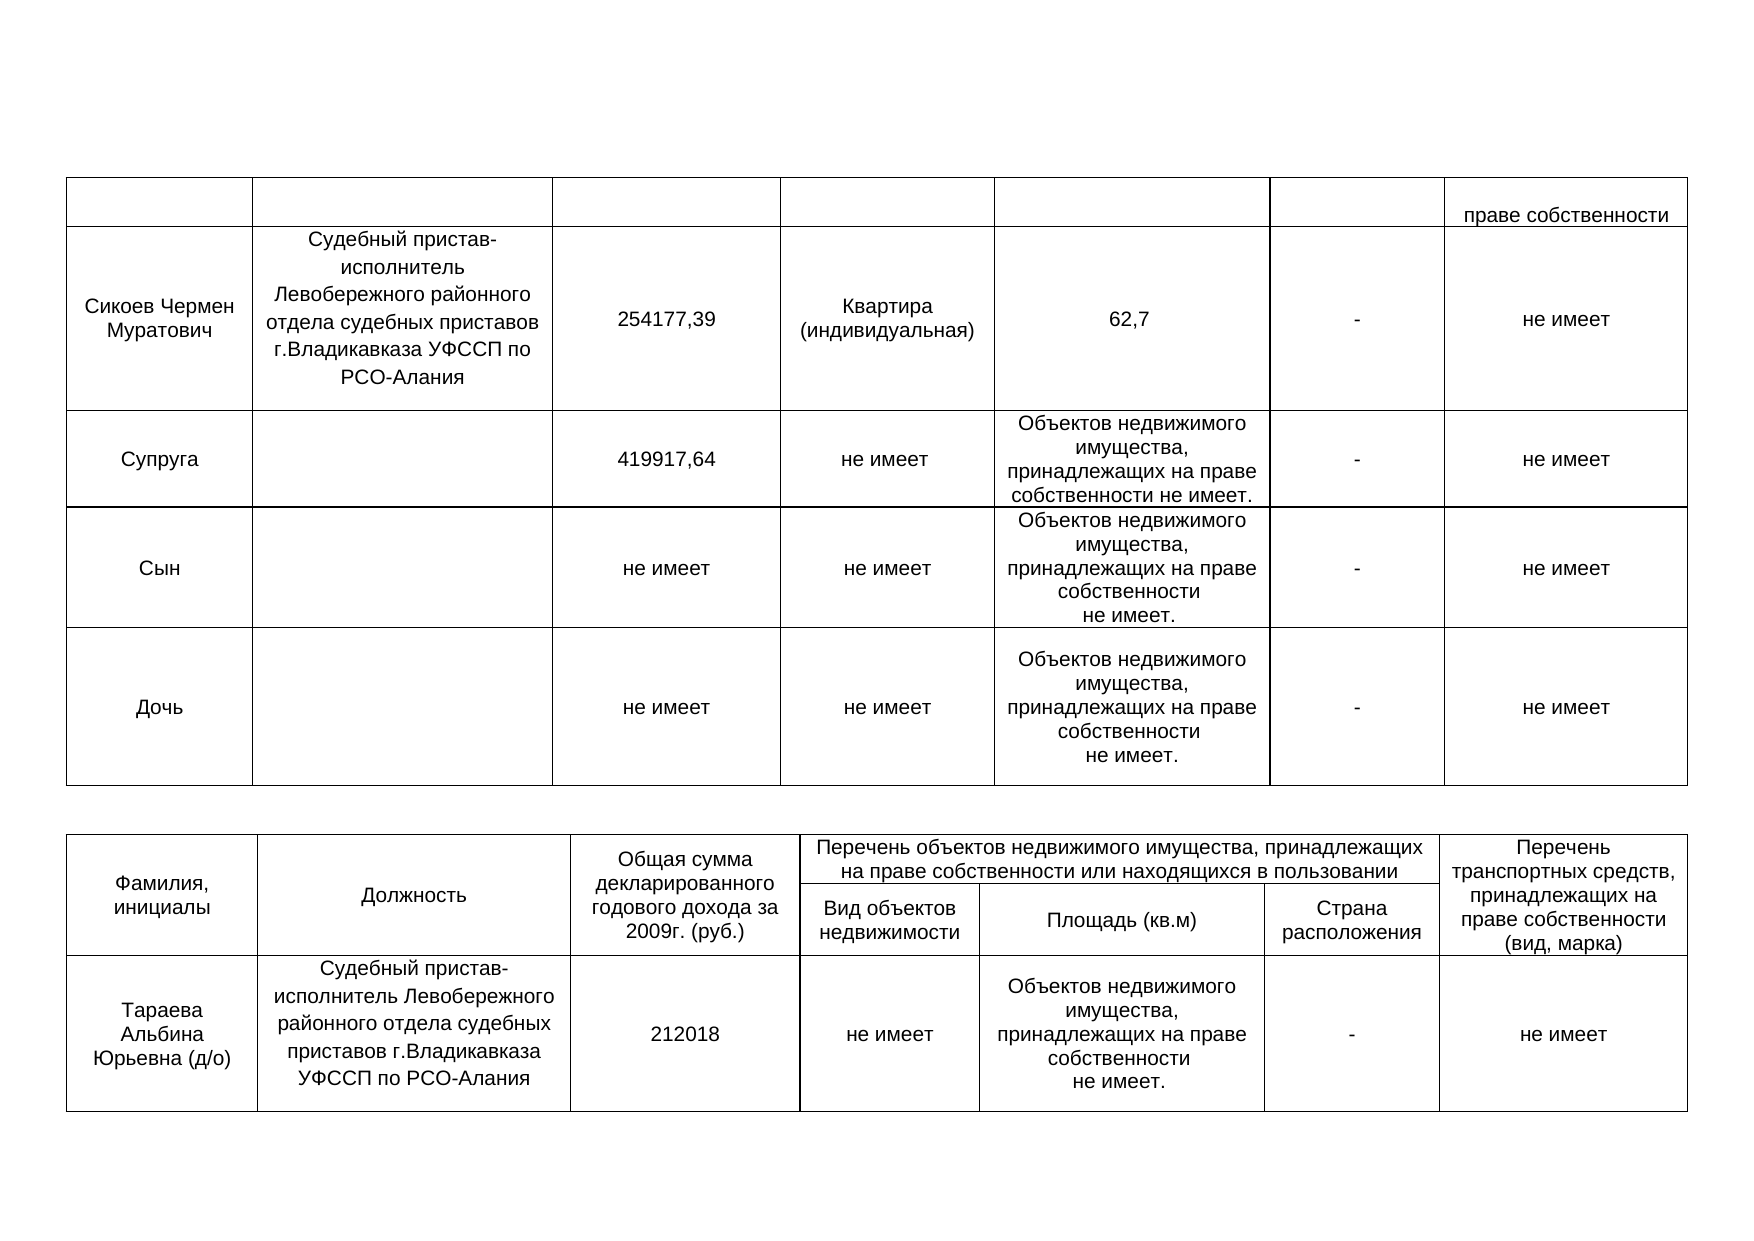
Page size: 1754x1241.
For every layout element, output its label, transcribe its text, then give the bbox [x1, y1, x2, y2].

table_cell не имеет [553, 508, 780, 627]
table_cell не имеет [781, 628, 994, 785]
table_cell Объектов недвижимого имущества, принадлежащих на праве собственности не имеет. [995, 508, 1269, 627]
table_cell не имеет [781, 508, 994, 627]
table_cell Страна расположения [1265, 884, 1439, 955]
table_header Общая сумма декларированного годового дохода за 2009г. (руб.) [571, 835, 799, 955]
table_cell [253, 411, 552, 506]
table_cell не имеет [801, 956, 979, 1111]
table_cell [995, 178, 1269, 226]
table_cell [253, 508, 552, 627]
table_header Перечень транспортных средств, принадлежащих на праве собственности (вид, марка) [1445, 178, 1687, 226]
table_cell супруга [67, 411, 252, 506]
table_header Фамилия, инициалы [67, 835, 257, 955]
table_cell не имеет [1445, 227, 1687, 409]
table_cell 62,7 [995, 227, 1269, 409]
table_cell [1271, 178, 1444, 226]
table_cell не имеет [1445, 411, 1687, 506]
table_header [67, 178, 252, 226]
table_cell - [1271, 628, 1444, 785]
table_cell Судебный пристав-исполнитель Левобережного районного отдела судебных приставов г.Владикавказа УФССП по РСО-Алания [253, 227, 552, 409]
table_cell Площадь (кв.м) [980, 884, 1264, 955]
table_cell Вид объектов недвижимости [801, 884, 979, 955]
table_cell Квартира (индивидуальная) [781, 227, 994, 409]
table_header Перечень объектов недвижимого имущества, принадлежащих на праве собственности или находящихся в пользовании [801, 835, 1439, 883]
table_cell Тараева Альбина Юрьевна (д/о) [67, 956, 257, 1111]
table_cell сын [67, 508, 252, 627]
table_cell не имеет [553, 628, 780, 785]
table_cell [781, 178, 994, 226]
table_cell [253, 628, 552, 785]
table_cell 419917,64 [553, 411, 780, 506]
table_cell Объектов недвижимого имущества, принадлежащих на праве собственности не имеет. [995, 628, 1269, 785]
table_cell Сикоев Чермен Муратович [67, 227, 252, 409]
table_header [553, 178, 780, 226]
table_cell дочь [67, 628, 252, 785]
table_cell Судебный пристав-исполнитель Левобережного районного отдела судебных приставов г.Владикавказа УФССП по РСО-Алания [258, 956, 570, 1111]
table_cell 254177,39 [553, 227, 780, 409]
table_header [253, 178, 552, 226]
table_cell не имеет [1440, 956, 1687, 1111]
table_cell не имеет [781, 411, 994, 506]
table_header Должность [258, 835, 570, 955]
table_cell - [1265, 956, 1439, 1111]
table_header Перечень транспортных средств, принадлежащих на праве собственности (вид, марка) [1440, 835, 1687, 955]
table_cell 212018 [571, 956, 799, 1111]
table_cell не имеет [1445, 508, 1687, 627]
table_cell - [1271, 411, 1444, 506]
table_cell не имеет [1445, 628, 1687, 785]
table_cell - [1271, 508, 1444, 627]
table_cell - [1271, 227, 1444, 409]
table_cell Объектов недвижимого имущества, принадлежащих на праве собственности не имеет. [995, 411, 1269, 506]
table_cell Объектов недвижимого имущества, принадлежащих на праве собственности не имеет. [980, 956, 1264, 1111]
